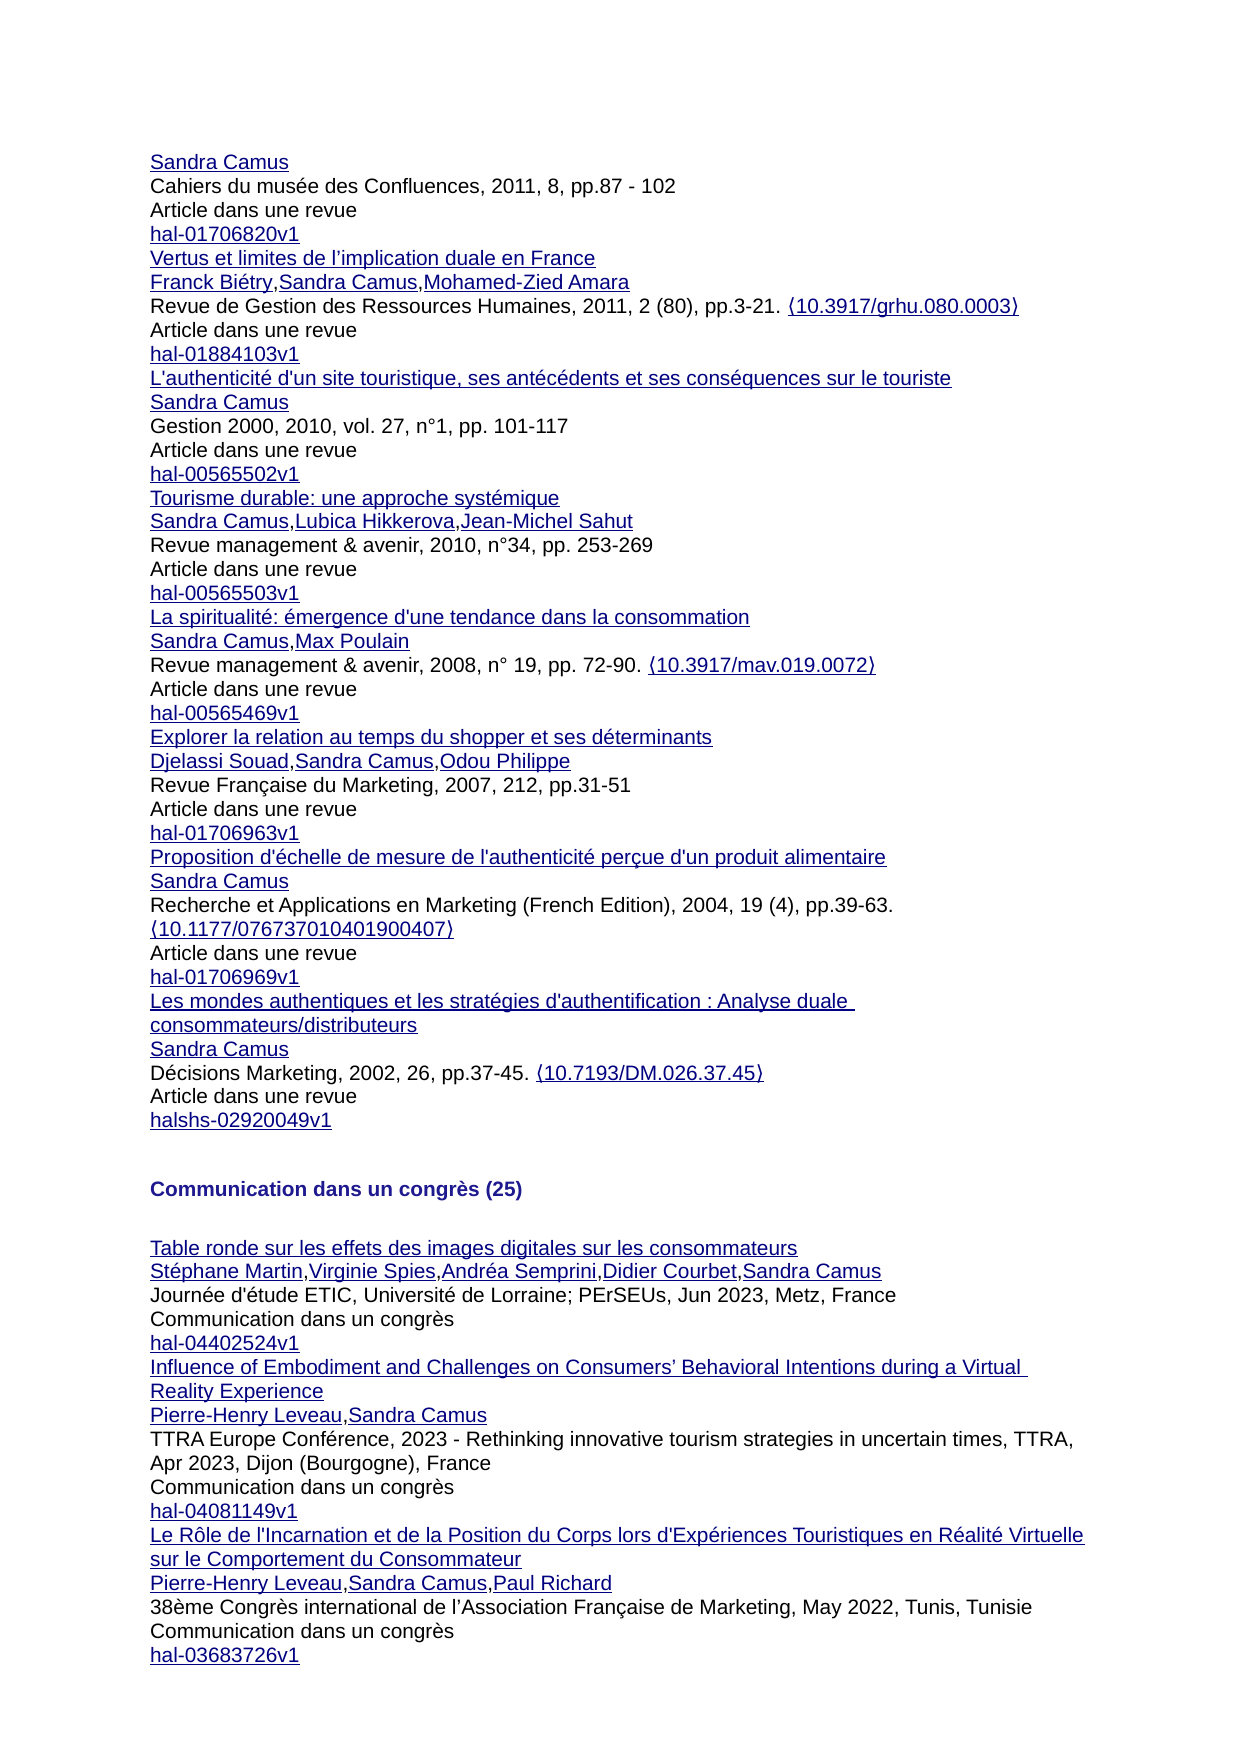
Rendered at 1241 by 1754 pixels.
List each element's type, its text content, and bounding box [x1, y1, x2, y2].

table_header Table ronde sur les effets des images digitales sur les consommateurs Stéphane Martin,Virginie Spies,Andréa Semprini,Didier Courbet,Sandra Camus Journée d'étude ETIC, Université de Lorraine; PErSEUs, Jun 2023, Metz, France Communication dans un congrès hal-04402524v1 [150, 1235, 1090, 1355]
table_cell Influence of Embodiment and Challenges on Consumers’ Behavioral Intentions during a Virtual Reality Experience Pierre-Henry Leveau,Sandra Camus TTRA Europe Conférence, 2023 - Rethinking innovative tourism strategies in uncertain times, TTRA, Apr 2023, Dijon (Bourgogne), France Communication dans un congrès hal-04081149v1 [150, 1355, 1090, 1523]
table_cell Le Rôle de l'Incarnation et de la Position du Corps lors d'Expériences Touristiques en Réalité Virtuelle sur le Comportement du Consommateur Pierre-Henry Leveau,Sandra Camus,Paul Richard 38ème Congrès international de l’Association Française de Marketing, May 2022, Tunis, Tunisie Communication dans un congrès hal-03683726v1 [150, 1523, 1090, 1667]
table_cell Proposition d'échelle de mesure de l'authenticité perçue d'un produit alimentaire Sandra Camus Recherche et Applications en Marketing (French Edition), 2004, 19 (4), pp.39-63. ⟨10.1177/076737010401900407⟩ Article dans une revue hal-01706969v1 [150, 845, 1090, 988]
table_cell Sandra Camus Cahiers du musée des Confluences, 2011, 8, pp.87 - 102 Article dans une revue hal-01706820v1 [150, 150, 1090, 246]
table_cell La spiritualité: émergence d'une tendance dans la consommation Sandra Camus,Max Poulain Revue management & avenir, 2008, n° 19, pp. 72-90. ⟨10.3917/mav.019.0072⟩ Article dans une revue hal-00565469v1 [150, 605, 1090, 725]
table_cell Vertus et limites de l’implication duale en France Franck Biétry,Sandra Camus,Mohamed-Zied Amara Revue de Gestion des Ressources Humaines, 2011, 2 (80), pp.3-21. ⟨10.3917/grhu.080.0003⟩ Article dans une revue hal-01884103v1 [150, 246, 1090, 366]
subtitle Communication dans un congrès (25) [150, 1177, 1090, 1201]
table_cell Tourisme durable: une approche systémique Sandra Camus,Lubica Hikkerova,Jean-Michel Sahut Revue management & avenir, 2010, n°34, pp. 253-269 Article dans une revue hal-00565503v1 [150, 485, 1090, 605]
table_cell Les mondes authentiques et les stratégies d'authentification : Analyse duale consommateurs/distributeurs Sandra Camus Décisions Marketing, 2002, 26, pp.37-45. ⟨10.7193/DM.026.37.45⟩ Article dans une revue halshs-02920049v1 [150, 989, 1090, 1132]
table_cell Explorer la relation au temps du shopper et ses déterminants Djelassi Souad,Sandra Camus,Odou Philippe Revue Française du Marketing, 2007, 212, pp.31-51 Article dans une revue hal-01706963v1 [150, 725, 1090, 845]
table_cell L'authenticité d'un site touristique, ses antécédents et ses conséquences sur le touriste Sandra Camus Gestion 2000, 2010, vol. 27, n°1, pp. 101-117 Article dans une revue hal-00565502v1 [150, 366, 1090, 485]
